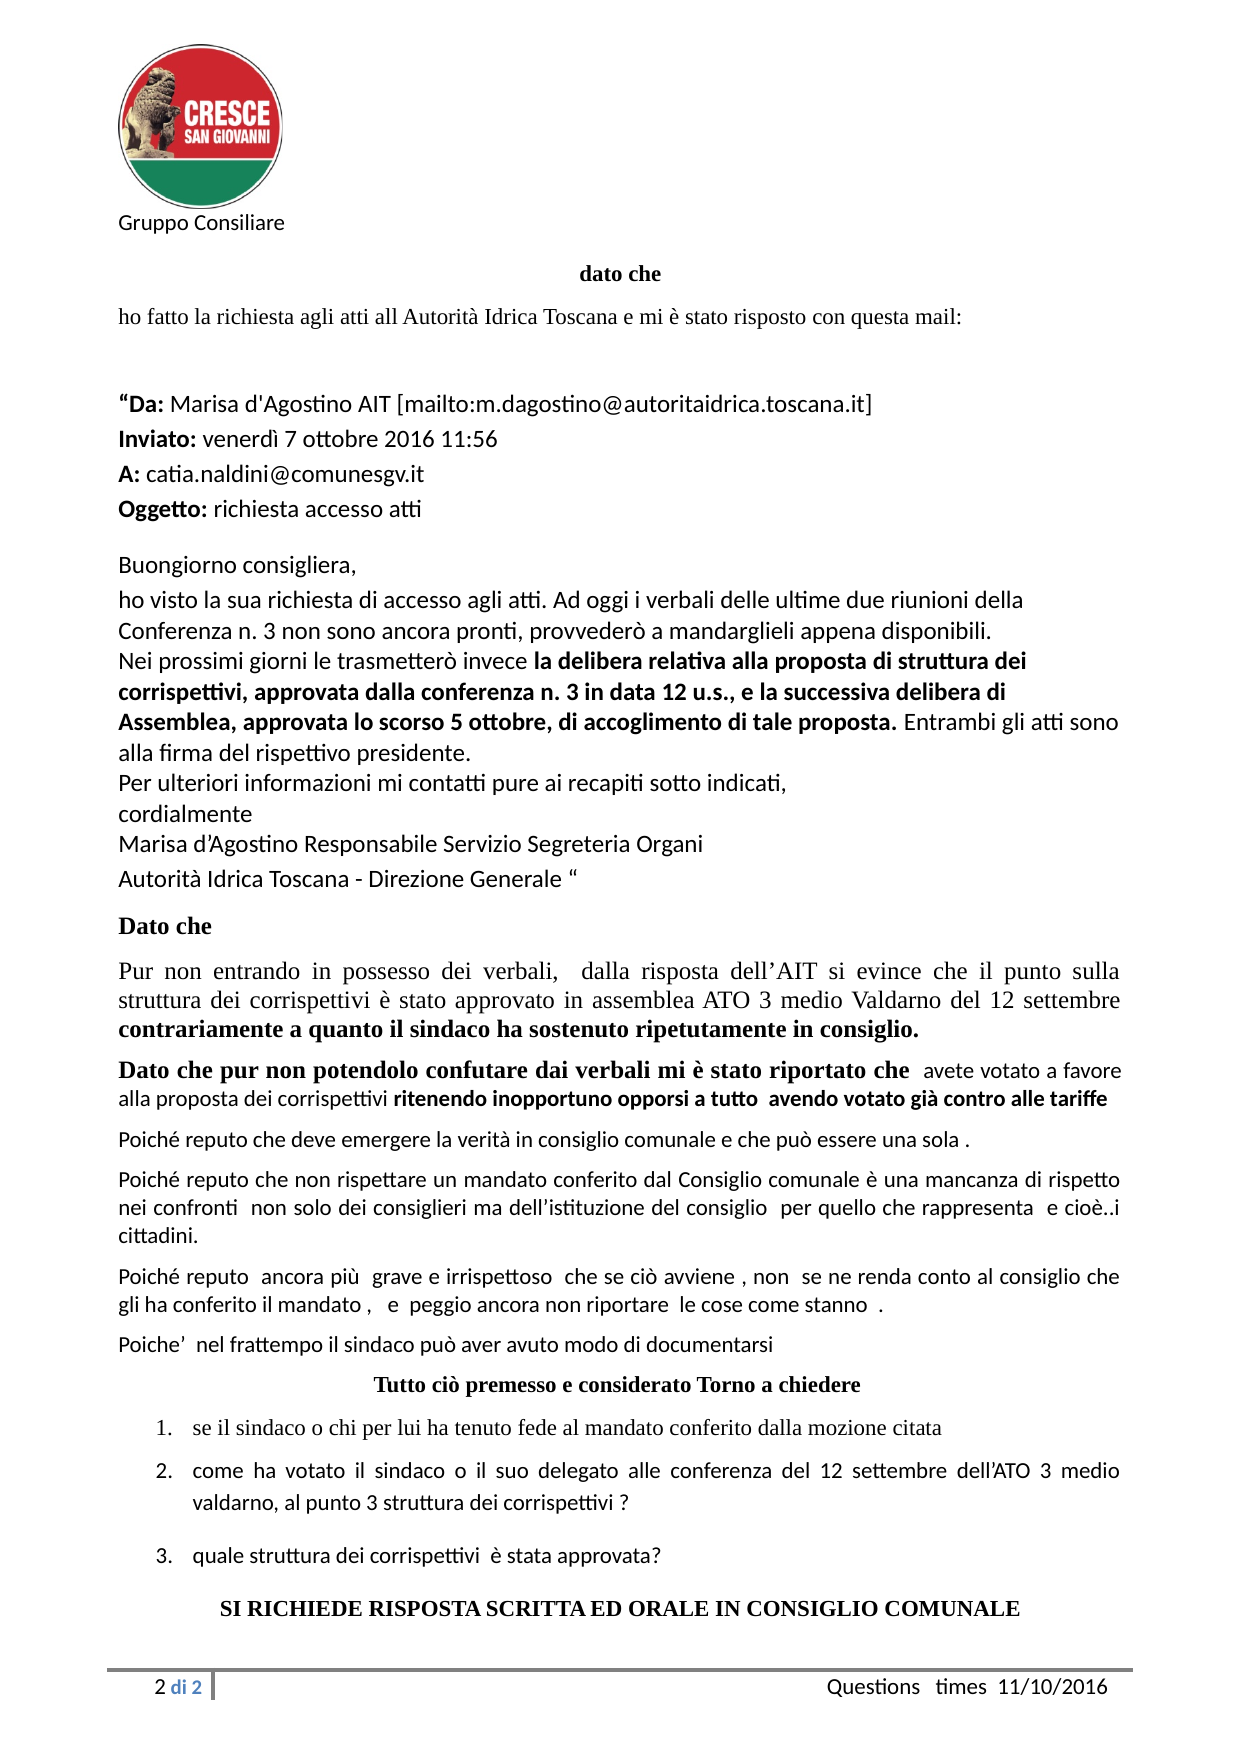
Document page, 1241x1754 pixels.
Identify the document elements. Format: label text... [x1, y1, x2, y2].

text Poiché reputo che deve emergere la verità in consiglio comunale e che può essere una sola . [118, 1125, 1122, 1153]
list quale struttura dei corrispettivi è stata approvata? [155, 1542, 1122, 1569]
text Dato che pur non potendolo confutare dai verbali mi è stato riportato che avete votato a favore alla proposta dei corrispettivi ritenendo inopportuno opporsi a tutto avendo votato già contro alle tariffe [118, 1055, 1122, 1112]
text dato che [118, 260, 1122, 287]
text Poiché reputo ancora più grave e irrispettoso che se ciò avviene , non se ne renda conto al consiglio che gli ha conferito il mandato , e peggio ancora non riportare le cose come stanno . [118, 1262, 1122, 1318]
text Per ulteriori informazioni mi contatti pure ai recapiti sotto indicati, [118, 767, 1122, 798]
text Buongiorno consigliera, [118, 549, 1122, 580]
text cordialmente [118, 798, 1122, 828]
text Dato che [118, 911, 1122, 940]
text Marisa d’Agostino Responsabile Servizio Segreteria Organi [118, 828, 1122, 859]
list se il sindaco o chi per lui ha tenuto fede al mandato conferito dalla mozione citata [155, 1414, 1122, 1440]
text “Da: Marisa d'Agostino AIT [mailto:m.dagostino@autoritaidrica.toscana.it] Inviato: venerdì 7 ottobre 2016 11:56 A: catia.naldini@comunesgv.it Oggetto: richiesta accesso atti [118, 388, 1122, 524]
text ho visto la sua richiesta di accesso agli atti. Ad oggi i verbali delle ultime due riunioni della Conferenza n. 3 non sono ancora pronti, provvederò a mandarglieli appena disponibili. [118, 584, 1122, 645]
text Poiche’ nel frattempo il sindaco può aver avuto modo di documentarsi [118, 1330, 1122, 1358]
text Poiché reputo che non rispettare un mandato conferito dal Consiglio comunale è una mancanza di rispetto nei confronti non solo dei consiglieri ma dell’istituzione del consiglio per quello che rappresenta e cioè..i cittadini. [118, 1165, 1122, 1249]
text Pur non entrando in possesso dei verbali, dalla risposta dell’AIT si evince che il punto sulla struttura dei corrispettivi è stato approvato in assemblea ATO 3 medio Valdarno del 12 settembre contrariamente a quanto il sindaco ha sostenuto ripetutamente in consiglio. [118, 956, 1122, 1043]
text Tutto ciò premesso e considerato Torno a chiedere [118, 1371, 1122, 1397]
text Autorità Idrica Toscana - Direzione Generale “ [118, 863, 1122, 894]
picture [118, 44, 283, 209]
text ho fatto la richiesta agli atti all Autorità Idrica Toscana e mi è stato risposto con questa mail: [118, 303, 1122, 329]
text Nei prossimi giorni le trasmetterò invece la delibera relativa alla proposta di struttura dei corrispettivi, approvata dalla conferenza n. 3 in data 12 u.s., e la successiva delibera di Assemblea, approvata lo scorso 5 ottobre, di accoglimento di tale proposta. Entrambi gli atti sono alla firma del rispettivo presidente. [118, 645, 1122, 767]
list come ha votato il sindaco o il suo delegato alle conferenza del 12 settembre dell’ATO 3 medio valdarno, al punto 3 struttura dei corrispettivi ? [155, 1456, 1122, 1517]
text SI RICHIEDE RISPOSTA SCRITTA ED ORALE IN CONSIGLIO COMUNALE [118, 1594, 1122, 1621]
